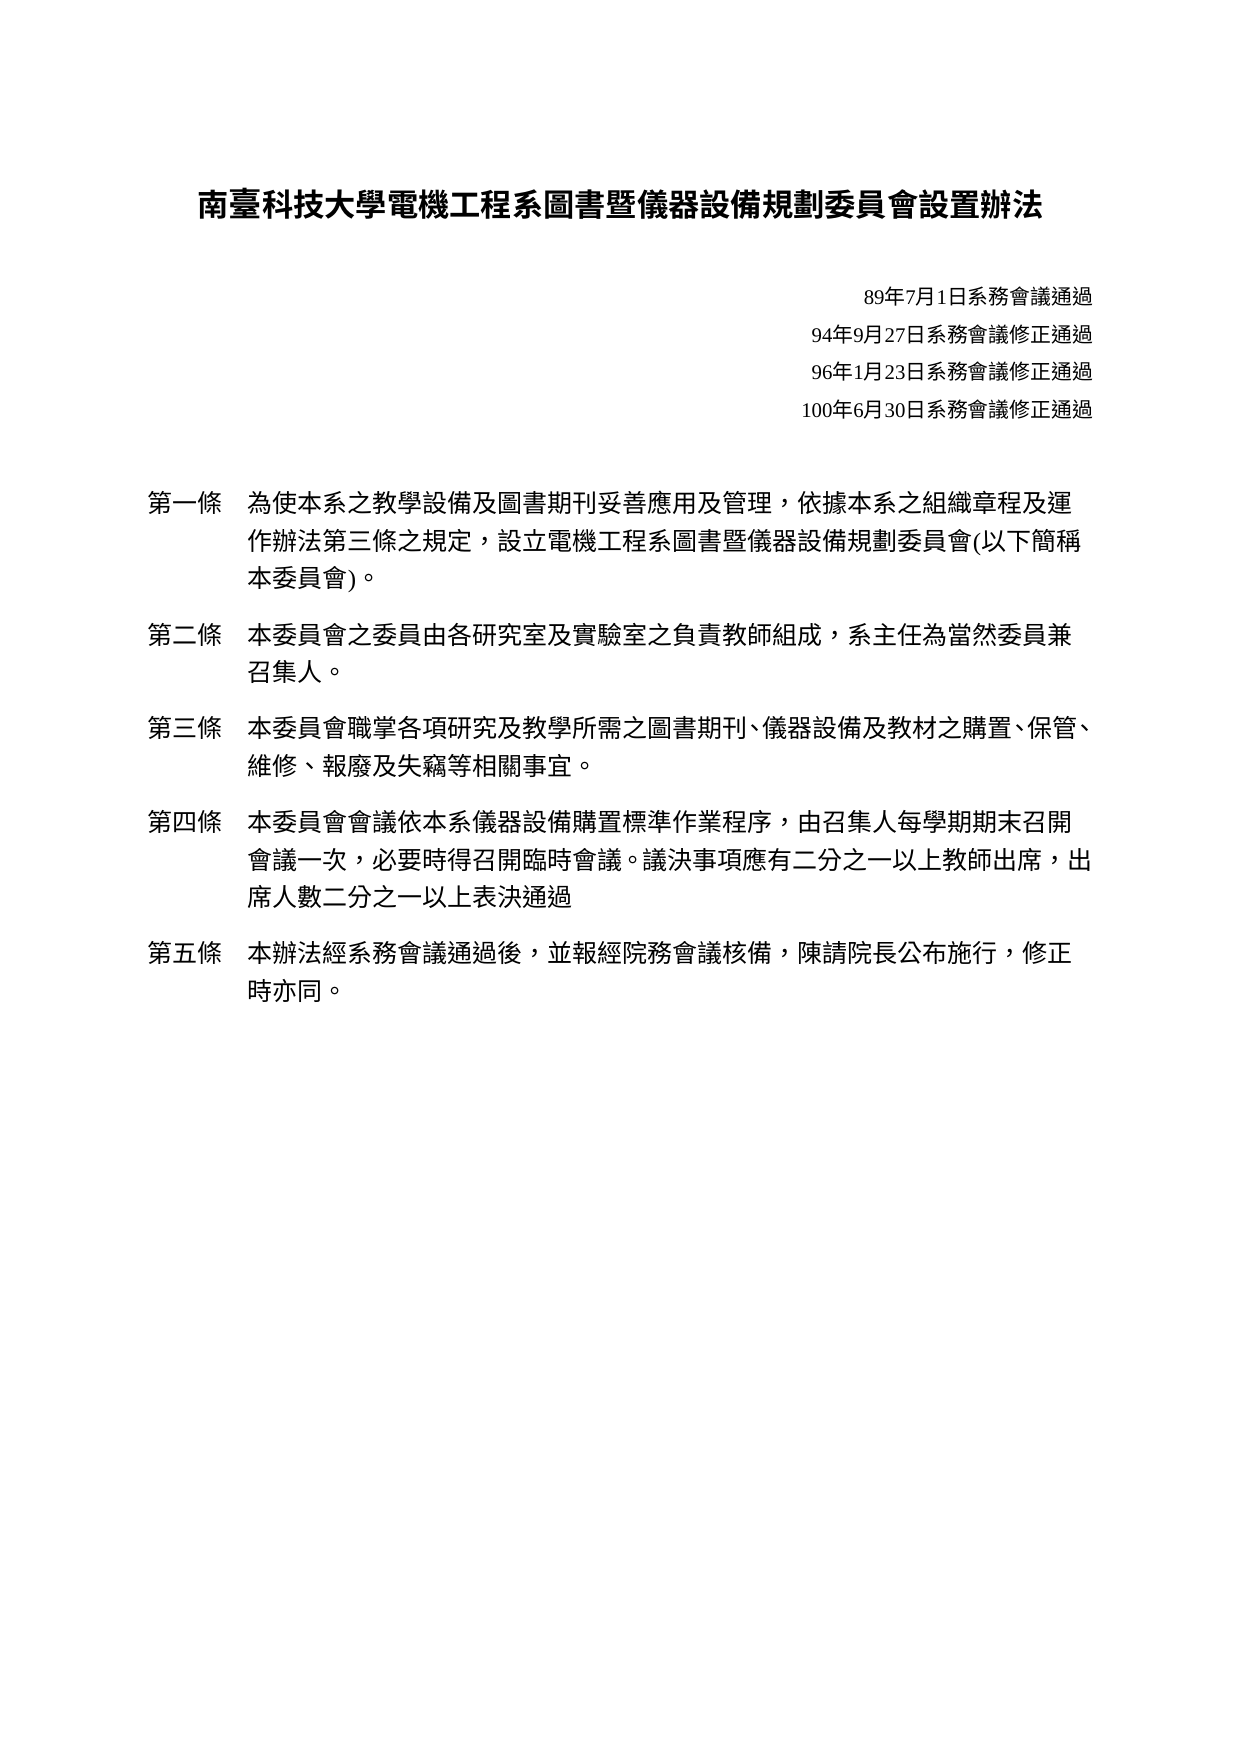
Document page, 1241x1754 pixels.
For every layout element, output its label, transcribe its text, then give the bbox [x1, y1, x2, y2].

text 第三條 本委員會職掌各項研究及教學所需之圖書期刊、儀器設備及教材之購置、保管、維修、報廢及失竊等相關事宜。 [148, 708, 1092, 783]
text 第一條 為使本系之教學設備及圖書期刊妥善應用及管理，依據本系之組織章程及運作辦法第三條之規定，設立電機工程系圖書暨儀器設備規劃委員會(以下簡稱本委員會)。 [148, 483, 1092, 596]
text 第二條 本委員會之委員由各研究室及實驗室之負責教師組成，系主任為當然委員兼召集人。 [148, 614, 1092, 689]
text 南臺科技大學電機工程系圖書暨儀器設備規劃委員會設置辦法 [148, 164, 1092, 239]
text 100年6月30日系務會議修正通過 [148, 389, 1092, 427]
text 89年7月1日系務會議通過 [148, 277, 1092, 314]
text 96年1月23日系務會議修正通過 [148, 352, 1092, 389]
text 94年9月27日系務會議修正通過 [148, 314, 1092, 352]
text 第五條 本辦法經系務會議通過後，並報經院務會議核備，陳請院長公布施行，修正時亦同。 [148, 933, 1092, 1008]
text 第四條 本委員會會議依本系儀器設備購置標準作業程序，由召集人每學期期末召開會議一次，必要時得召開臨時會議。議決事項應有二分之一以上教師出席，出席人數二分之一以上表決通過 [148, 802, 1092, 914]
